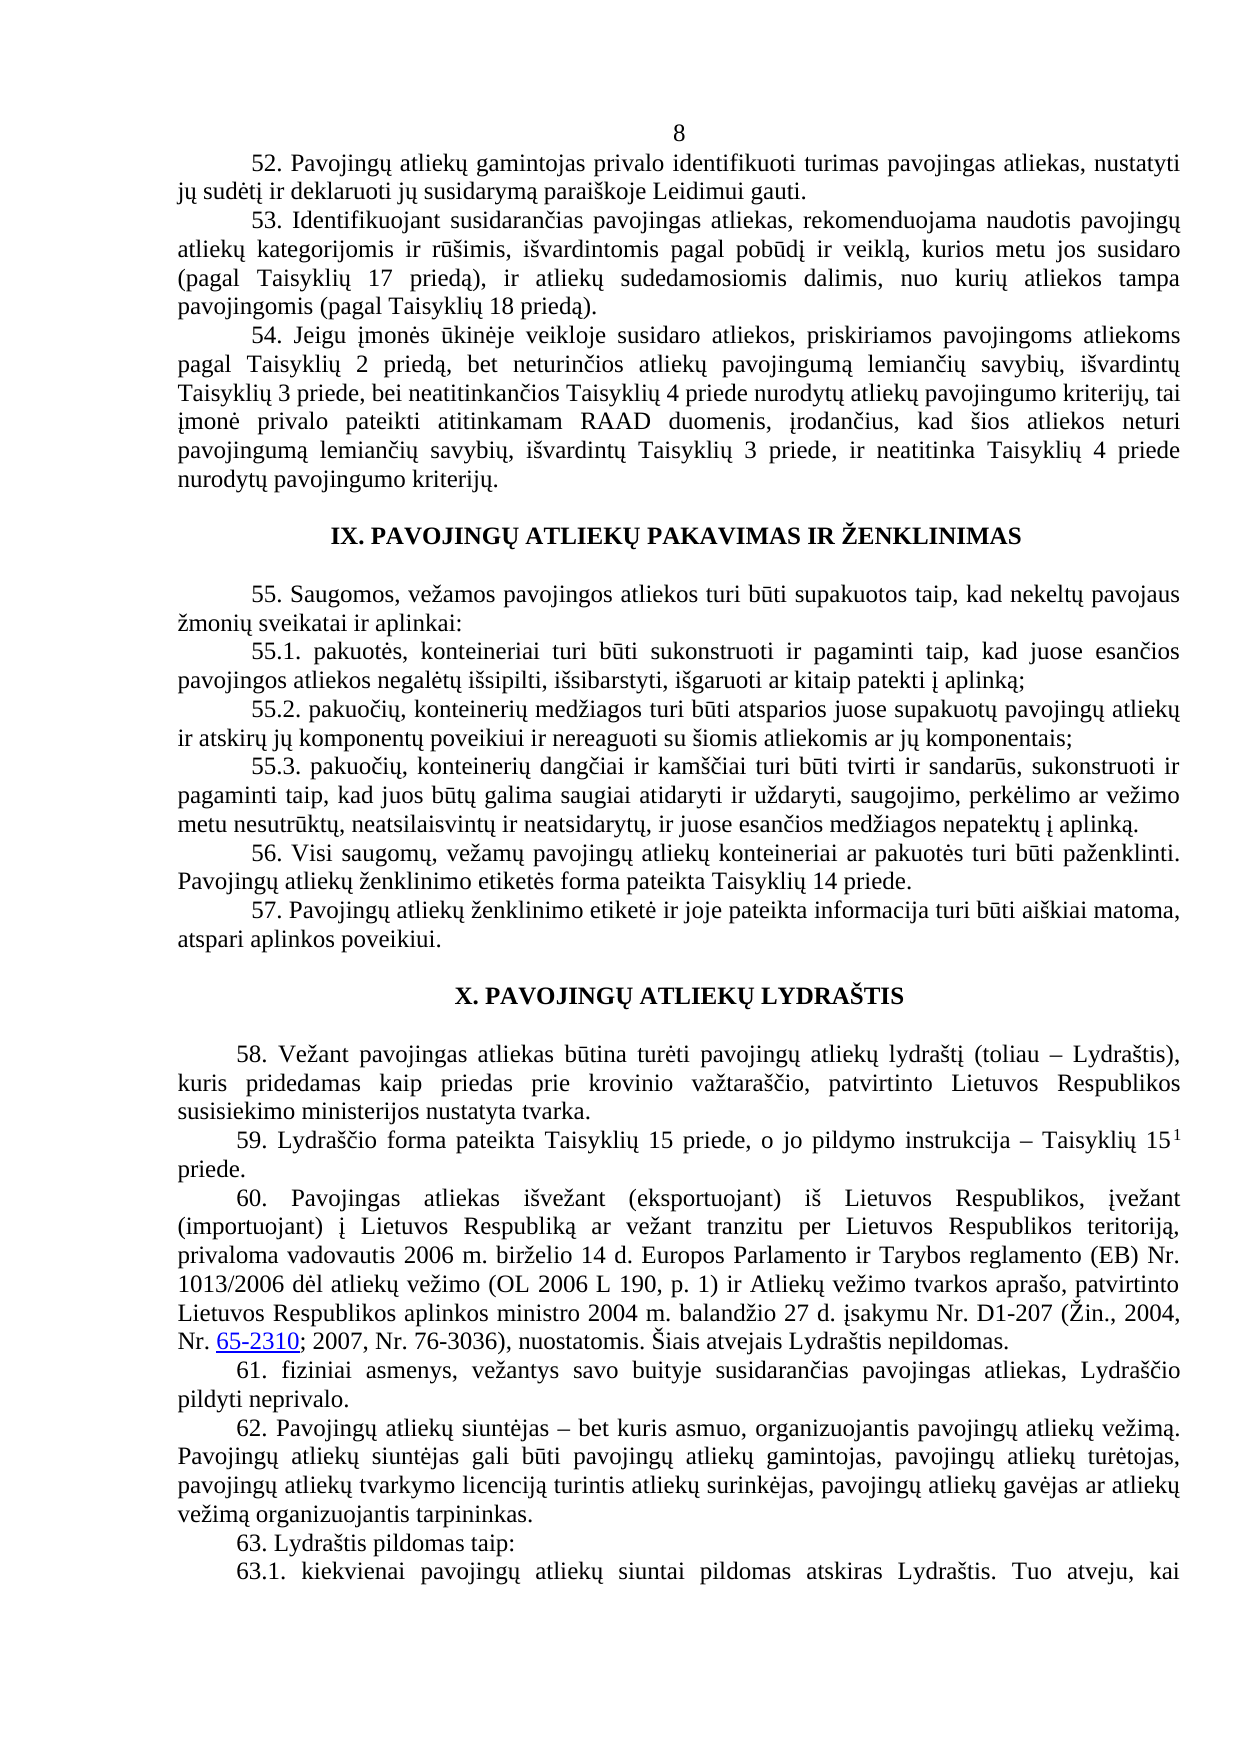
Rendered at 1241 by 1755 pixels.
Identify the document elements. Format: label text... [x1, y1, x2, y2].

text 54. Jeigu įmonės ūkinėje veikloje susidaro atliekos, priskiriamos pavojingoms atliekoms pagal Taisyklių 2 priedą, bet neturinčios atliekų pavojingumą lemiančių savybių, išvardintų Taisyklių 3 priede, bei neatitinkančios Taisyklių 4 priede nurodytų atliekų pavojingumo kriterijų, tai įmonė privalo pateikti atitinkamam RAAD duomenis, įrodančius, kad šios atliekos neturi pavojingumą lemiančių savybių, išvardintų Taisyklių 3 priede, ir neatitinka Taisyklių 4 priede nurodytų pavojingumo kriterijų. [177, 320, 1181, 493]
text X. PAVOJINGŲ ATLIEKŲ LYDRAŠTIS [177, 981, 1181, 1010]
text 59. Lydraščio forma pateikta Taisyklių 15 priede, o jo pildymo instrukcija – Taisyklių 151 priede. [177, 1125, 1181, 1183]
text 52. Pavojingų atliekų gamintojas privalo identifikuoti turimas pavojingas atliekas, nustatyti jų sudėtį ir deklaruoti jų susidarymą paraiškoje Leidimui gauti. [177, 148, 1181, 205]
text 55. Saugomos, vežamos pavojingos atliekos turi būti supakuotos taip, kad nekeltų pavojaus žmonių sveikatai ir aplinkai: [177, 579, 1181, 636]
text 55.3. pakuočių, konteinerių dangčiai ir kamščiai turi būti tvirti ir sandarūs, sukonstruoti ir pagaminti taip, kad juos būtų galima saugiai atidaryti ir uždaryti, saugojimo, perkėlimo ar vežimo metu nesutrūktų, neatsilaisvintų ir neatsidarytų, ir juose esančios medžiagos nepatektų į aplinką. [177, 751, 1181, 838]
text 56. Visi saugomų, vežamų pavojingų atliekų konteineriai ar pakuotės turi būti paženklinti. Pavojingų atliekų ženklinimo etiketės forma pateikta Taisyklių 14 priede. [177, 838, 1181, 895]
text 63. Lydraštis pildomas taip: [177, 1528, 1181, 1556]
text 61. fiziniai asmenys, vežantys savo buityje susidarančias pavojingas atliekas, Lydraščio pildyti neprivalo. [177, 1355, 1181, 1413]
text 55.2. pakuočių, konteinerių medžiagos turi būti atsparios juose supakuotų pavojingų atliekų ir atskirų jų komponentų poveikiui ir nereaguoti su šiomis atliekomis ar jų komponentais; [177, 694, 1181, 751]
text 63.1. kiekvienai pavojingų atliekų siuntai pildomas atskiras Lydraštis. Tuo atveju, kai [177, 1556, 1181, 1585]
text IX. PAVOJINGŲ ATLIEKŲ PAKAVIMAS IR ŽENKLINIMAS [177, 521, 1181, 550]
text 58. Vežant pavojingas atliekas būtina turėti pavojingų atliekų lydraštį (toliau – Lydraštis), kuris pridedamas kaip priedas prie krovinio važtaraščio, patvirtinto Lietuvos Respublikos susisiekimo ministerijos nustatyta tvarka. [177, 1039, 1181, 1125]
text 55.1. pakuotės, konteineriai turi būti sukonstruoti ir pagaminti taip, kad juose esančios pavojingos atliekos negalėtų išsipilti, išsibarstyti, išgaruoti ar kitaip patekti į aplinką; [177, 636, 1181, 694]
text 53. Identifikuojant susidarančias pavojingas atliekas, rekomenduojama naudotis pavojingų atliekų kategorijomis ir rūšimis, išvardintomis pagal pobūdį ir veiklą, kurios metu jos susidaro (pagal Taisyklių 17 priedą), ir atliekų sudedamosiomis dalimis, nuo kurių atliekos tampa pavojingomis (pagal Taisyklių 18 priedą). [177, 205, 1181, 320]
text 60. Pavojingas atliekas išvežant (eksportuojant) iš Lietuvos Respublikos, įvežant (importuojant) į Lietuvos Respubliką ar vežant tranzitu per Lietuvos Respublikos teritoriją, privaloma vadovautis 2006 m. birželio 14 d. Europos Parlamento ir Tarybos reglamento (EB) Nr. 1013/2006 dėl atliekų vežimo (OL 2006 L 190, p. 1) ir Atliekų vežimo tvarkos aprašo, patvirtinto Lietuvos Respublikos aplinkos ministro 2004 m. balandžio 27 d. įsakymu Nr. D1-207 (Žin., 2004, Nr. 65-2310; 2007, Nr. 76-3036), nuostatomis. Šiais atvejais Lydraštis nepildomas. [177, 1183, 1181, 1355]
text 62. Pavojingų atliekų siuntėjas – bet kuris asmuo, organizuojantis pavojingų atliekų vežimą. Pavojingų atliekų siuntėjas gali būti pavojingų atliekų gamintojas, pavojingų atliekų turėtojas, pavojingų atliekų tvarkymo licenciją turintis atliekų surinkėjas, pavojingų atliekų gavėjas ar atliekų vežimą organizuojantis tarpininkas. [177, 1413, 1181, 1528]
text 57. Pavojingų atliekų ženklinimo etiketė ir joje pateikta informacija turi būti aiškiai matoma, atspari aplinkos poveikiui. [177, 895, 1181, 953]
